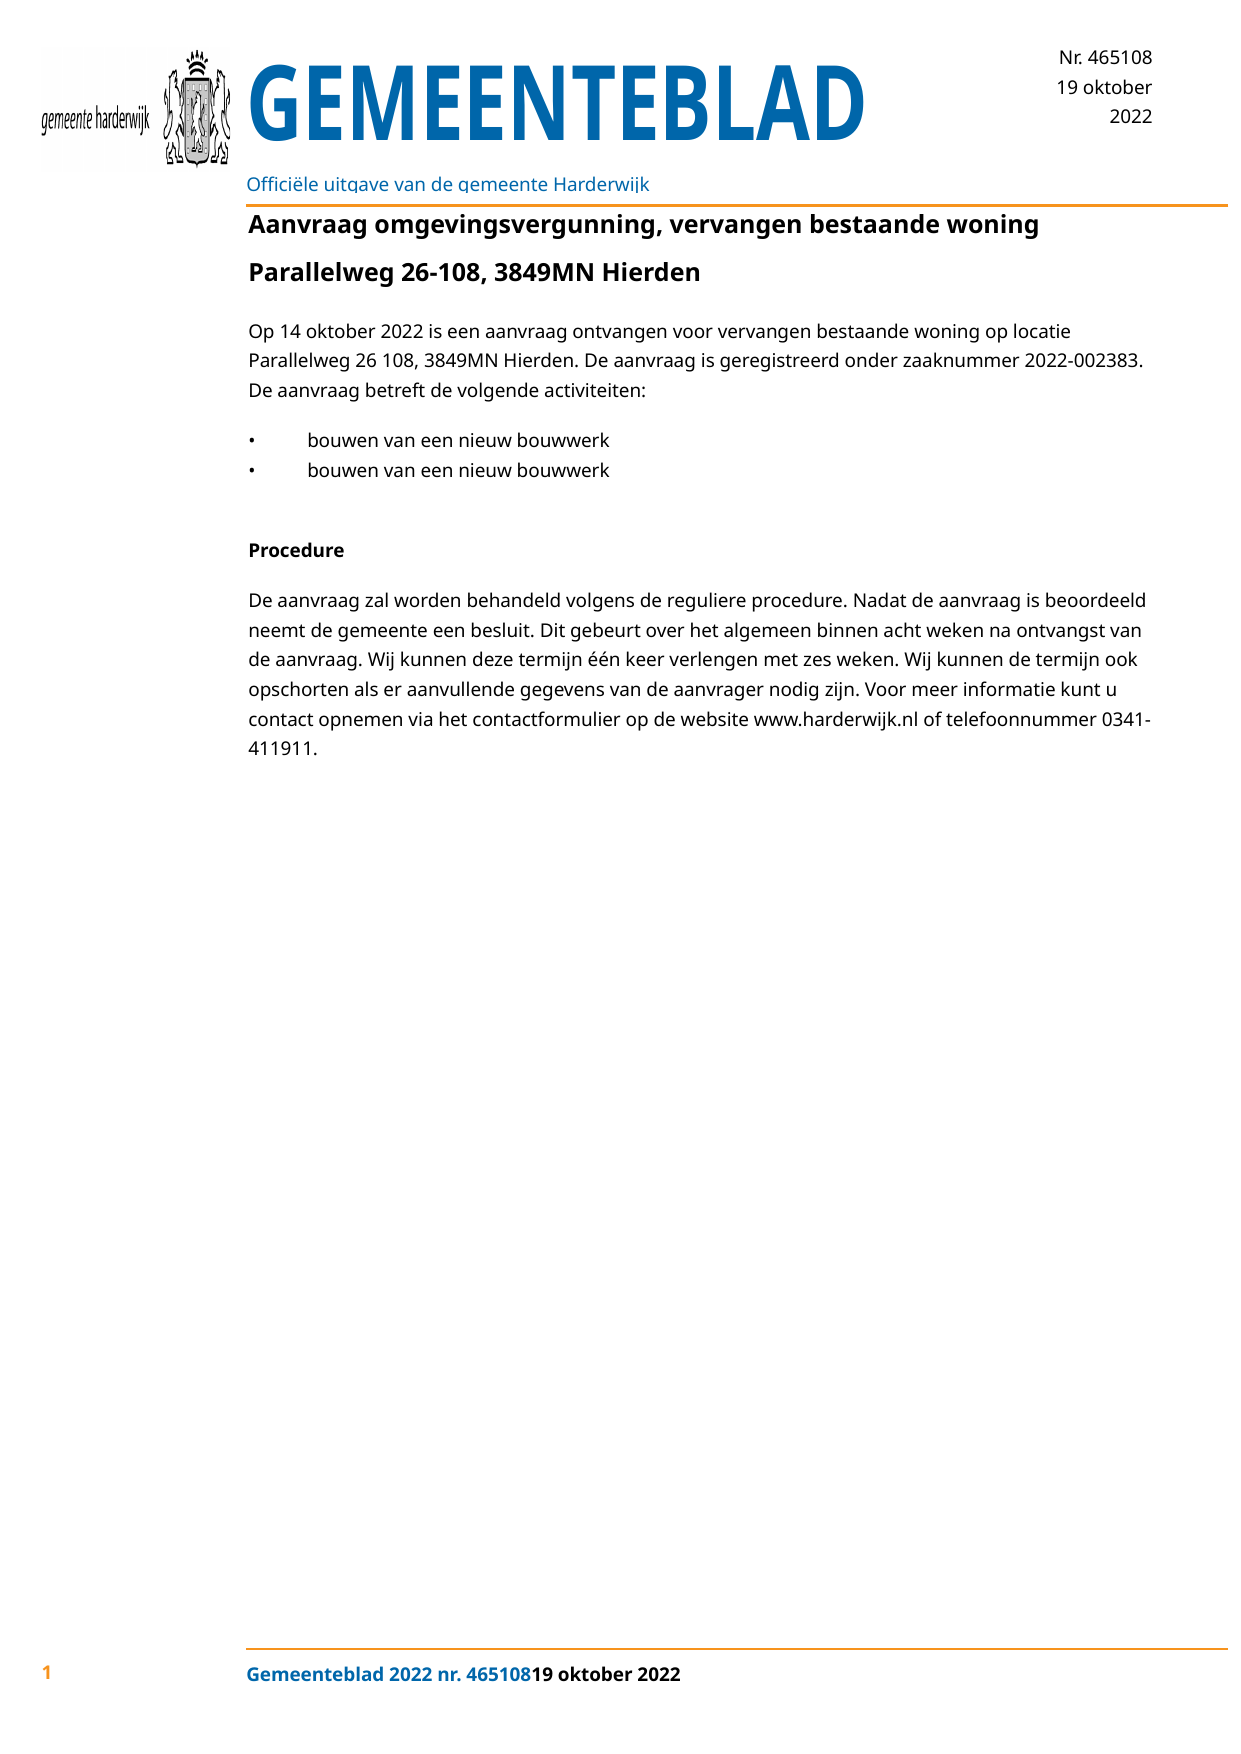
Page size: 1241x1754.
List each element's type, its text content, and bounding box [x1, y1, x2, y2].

text Op 14 oktober 2022 is een aanvraag ontvangen voor vervangen bestaande woning op locatie Parallelweg 26 108, 3849MN Hierden. De aanvraag is geregistreerd onder zaaknummer 2022-002383. De aanvraag betreft de volgende activiteiten: [248, 318, 1152, 403]
list bouwen van een nieuw bouwwerk [248, 457, 1152, 483]
text Aanvraag omgevingsvergunning, vervangen bestaande woning Parallelweg 26-108, 3849MN Hierden [248, 207, 1152, 288]
text Procedure [248, 537, 1152, 563]
text De aanvraag zal worden behandeld volgens de reguliere procedure. Nadat de aanvraag is beoordeeld neemt de gemeente een besluit. Dit gebeurt over het algemeen binnen acht weken na ontvangst van de aanvraag. Wij kunnen deze termijn één keer verlengen met zes weken. Wij kunnen de termijn ook opschorten als er aanvullende gegevens van de aanvrager nodig zijn. Voor meer informatie kunt u contact opnemen via het contactformulier op de website www.harderwijk.nl of telefoonnummer 0341-411911. [248, 587, 1152, 761]
list bouwen van een nieuw bouwwerk [248, 427, 1152, 453]
picture [41, 47, 231, 172]
